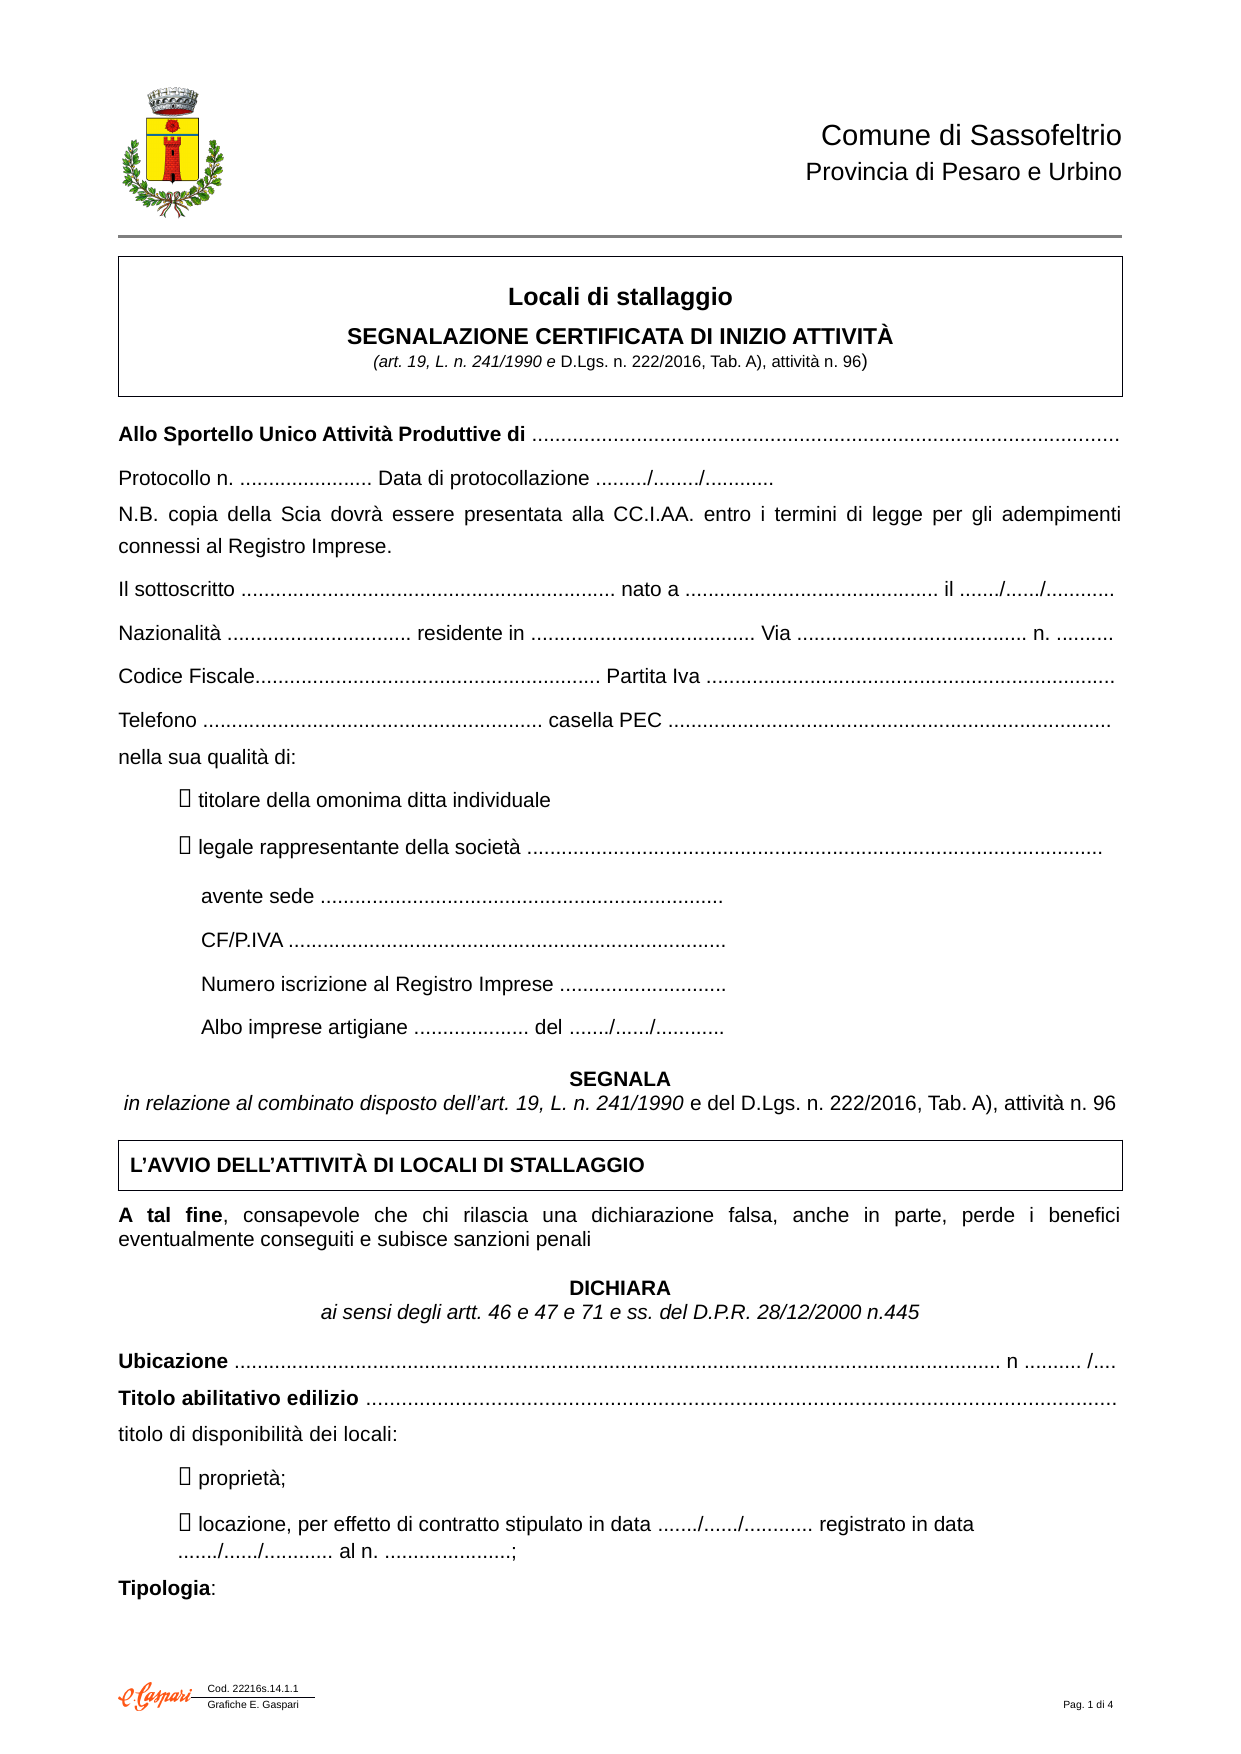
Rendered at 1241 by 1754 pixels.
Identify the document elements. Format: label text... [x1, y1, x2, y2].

text N.B. copia della Scia dovrà essere presentata alla CC.I.AA. entro i termini di legge per gli adempimenti connessi al Registro Imprese. [118, 502, 1122, 557]
text A tal fine, consapevole che chi rilascia una dichiarazione falsa, anche in parte, perde i benefici eventualmente conseguiti e subisce sanzioni penali [118, 1203, 1122, 1251]
text ai sensi degli artt. 46 e 47 e 71 e ss. del D.P.R. 28/12/2000 n.445 [118, 1300, 1122, 1324]
text CF/P.IVA ............................................................................ [201, 928, 1122, 952]
text Protocollo n. ....................... Data di protocollazione ........./......../............ [118, 466, 1122, 490]
text Tipologia: [118, 1575, 1128, 1599]
table_header L’AVVIO DELL’ATTIVITÀ DI LOCALI DI STALLAGGIO [119, 1141, 1122, 1189]
text avente sede ...................................................................... [201, 884, 1122, 908]
text in relazione al combinato disposto dell’art. 19, L. n. 241/1990 e del D.Lgs. n. 222/2016, Tab. A), attività n. 96 [118, 1091, 1122, 1114]
text Telefono ........................................................... casella PEC ............................................................................. [118, 708, 1122, 732]
text Titolo abilitativo edilizio .............................................................................................................................. [118, 1385, 1122, 1409]
text Nazionalità ................................ residente in ....................................... Via ........................................ n. .......... [118, 621, 1122, 645]
text Comune di Sassofeltrio [118, 118, 1122, 152]
picture [118, 1682, 192, 1711]
text Allo Sportello Unico Attività Produttive di [118, 422, 1122, 446]
text  proprietà; [177, 1458, 1122, 1492]
text SEGNALA [118, 1067, 1122, 1091]
text titolo di disponibilità dei locali: [118, 1422, 1122, 1446]
text DICHIARA [118, 1276, 1122, 1300]
text Il sottoscritto ................................................................. nato a ............................................ il ......./....../............ [118, 577, 1122, 601]
picture [122, 152, 224, 157]
text  titolare della omonima ditta individuale [177, 781, 1122, 815]
table_header Locali di stallaggio SEGNALAZIONE CERTIFICATA DI INIZIO ATTIVITÀ (art. 19, L. n. 241/1990 e D.Lgs. n. 222/2016, Tab. A), attività n. 96) [119, 257, 1122, 396]
text Albo imprese artigiane .................... del ......./....../............ [201, 1015, 1122, 1039]
text nella sua qualità di: [118, 744, 1122, 768]
picture [122, 87, 224, 118]
text Codice Fiscale............................................................ Partita Iva ....................................................................... [118, 664, 1122, 688]
text  locazione, per effetto di contratto stipulato in data ......./....../............ registrato in data ......./....../............ al n. ......................; [177, 1505, 1122, 1563]
text  legale rappresentante della società .................................................................................................... [177, 827, 1122, 862]
text Ubicazione ..................................................................................................................................... n .......... /.... [118, 1349, 1122, 1373]
picture [122, 185, 224, 219]
text Numero iscrizione al Registro Imprese ............................. [201, 972, 1122, 996]
text Provincia di Pesaro e Urbino [118, 157, 1122, 185]
